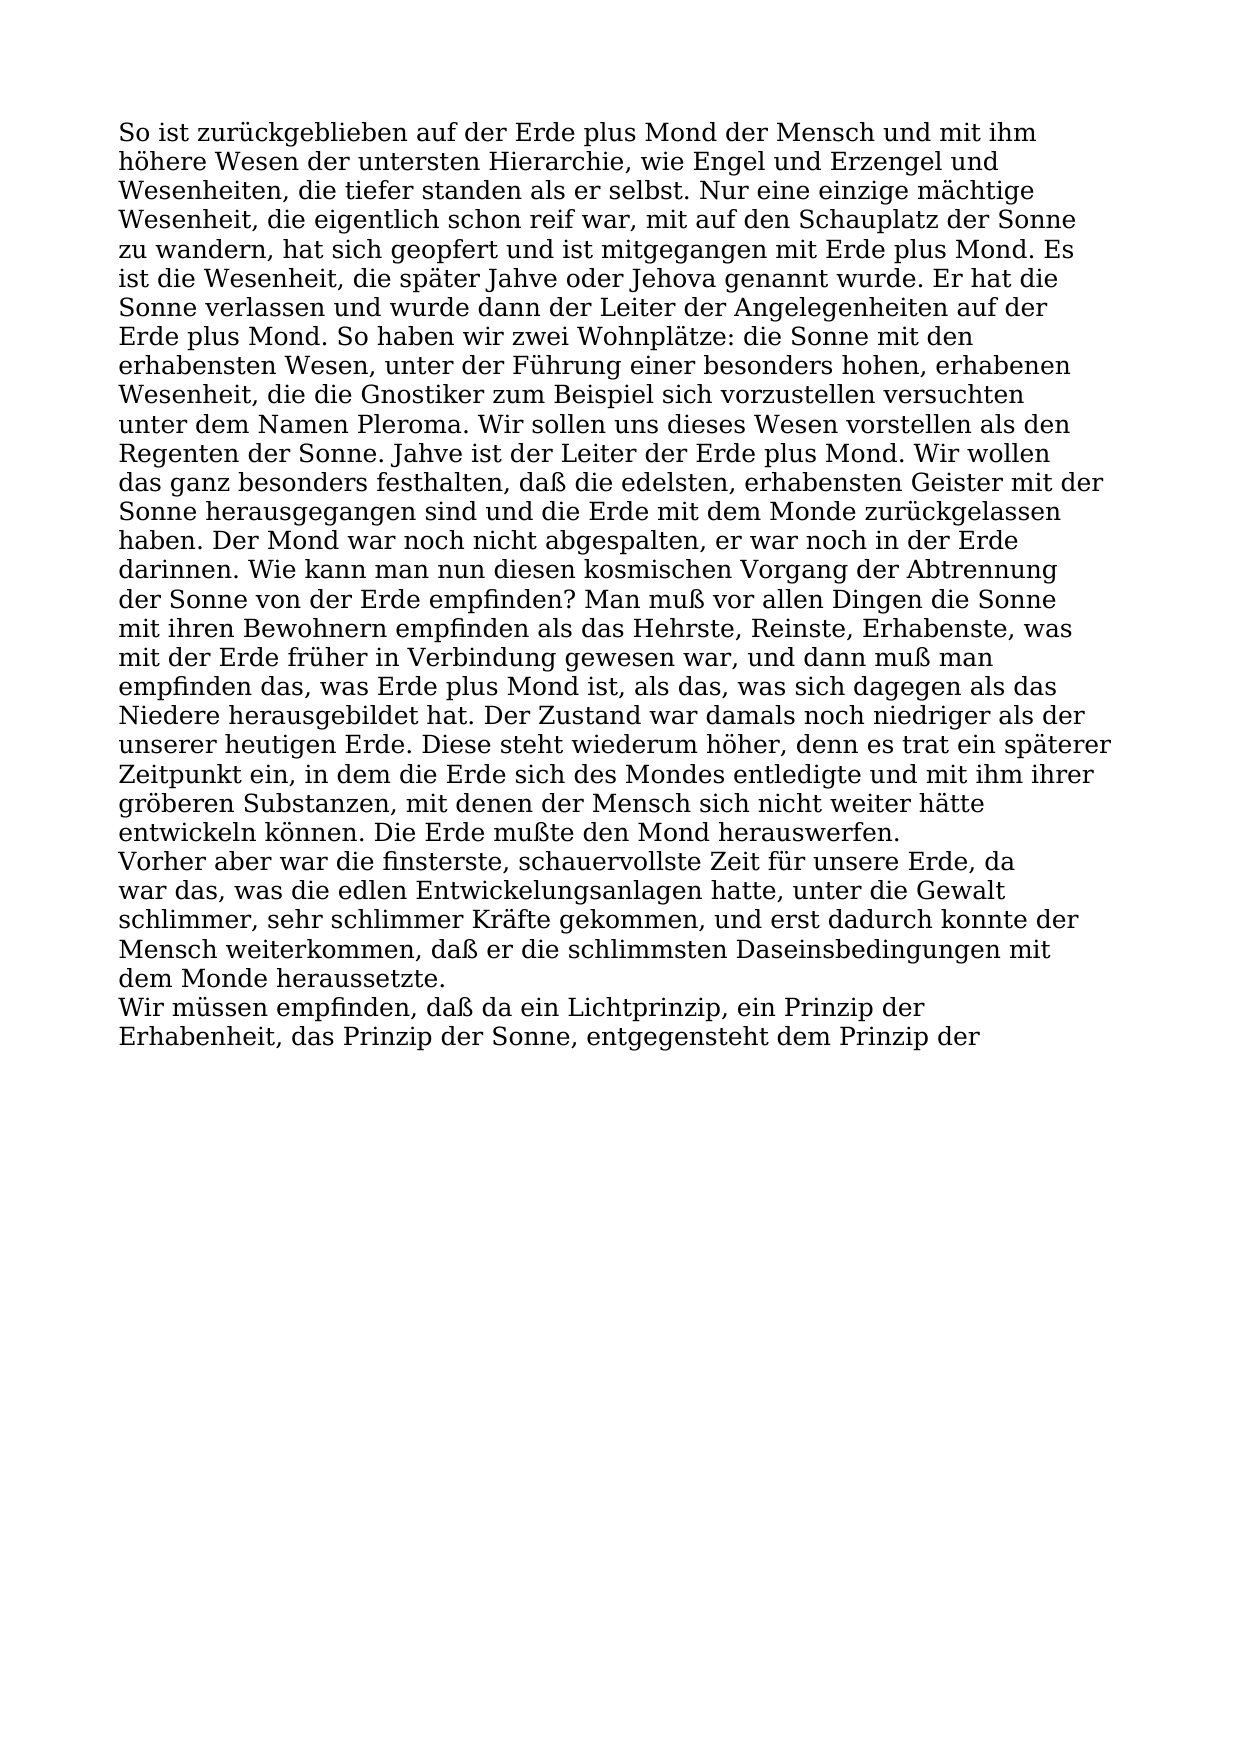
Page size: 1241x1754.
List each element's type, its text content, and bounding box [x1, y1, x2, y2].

text Wesenheit, die eigentlich schon reif war, mit auf den Schauplatz der Sonne [118, 206, 1122, 235]
text Zeitpunkt ein, in dem die Erde sich des Mondes entledigte und mit ihm ihrer [118, 760, 1122, 789]
text unserer heutigen Erde. Diese steht wiederum höher, denn es trat ein späterer [118, 731, 1122, 760]
text So ist zurückgeblieben auf der Erde plus Mond der Mensch und mit ihm [118, 118, 1122, 147]
text Erhabenheit, das Prinzip der Sonne, entgegensteht dem Prinzip der [118, 1022, 1122, 1051]
text der Sonne von der Erde empfinden? Man muß vor allen Dingen die Sonne [118, 585, 1122, 614]
text Erde plus Mond. So haben wir zwei Wohnplätze: die Sonne mit den [118, 322, 1122, 351]
text Wir müssen empfinden, daß da ein Lichtprinzip, ein Prinzip der [118, 993, 1122, 1022]
text empfinden das, was Erde plus Mond ist, als das, was sich dagegen als das [118, 672, 1122, 701]
text erhabensten Wesen, unter der Führung einer besonders hohen, erhabenen [118, 351, 1122, 381]
text ist die Wesenheit, die später Jahve oder Jehova genannt wurde. Er hat die [118, 264, 1122, 293]
text schlimmer, sehr schlimmer Kräfte gekommen, und erst dadurch konnte der [118, 906, 1122, 935]
text Vorher aber war die finsterste, schauervollste Zeit für unsere Erde, da [118, 847, 1122, 876]
text Sonne verlassen und wurde dann der Leiter der Angelegenheiten auf der [118, 293, 1122, 322]
text mit der Erde früher in Verbindung gewesen war, und dann muß man [118, 643, 1122, 672]
text Regenten der Sonne. Jahve ist der Leiter der Erde plus Mond. Wir wollen [118, 439, 1122, 468]
text gröberen Substanzen, mit denen der Mensch sich nicht weiter hätte [118, 789, 1122, 818]
text Wesenheit, die die Gnostiker zum Beispiel sich vorzustellen versuchten [118, 381, 1122, 410]
text Wesenheiten, die tiefer standen als er selbst. Nur eine einzige mächtige [118, 176, 1122, 206]
text darinnen. Wie kann man nun diesen kosmischen Vorgang der Abtrennung [118, 556, 1122, 585]
text Sonne herausgegangen sind und die Erde mit dem Monde zurückgelassen [118, 497, 1122, 526]
text dem Monde heraussetzte. [118, 964, 1122, 993]
text unter dem Namen Pleroma. Wir sollen uns dieses Wesen vorstellen als den [118, 410, 1122, 439]
text war das, was die edlen Entwickelungsanlagen hatte, unter die Gewalt [118, 876, 1122, 906]
text mit ihren Bewohnern empfinden als das Hehrste, Reinste, Erhabenste, was [118, 614, 1122, 643]
text entwickeln können. Die Erde mußte den Mond herauswerfen. [118, 818, 1122, 847]
text Mensch weiterkommen, daß er die schlimmsten Daseinsbedingungen mit [118, 935, 1122, 964]
text zu wandern, hat sich geopfert und ist mitgegangen mit Erde plus Mond. Es [118, 235, 1122, 264]
text Niedere herausgebildet hat. Der Zustand war damals noch niedriger als der [118, 701, 1122, 731]
text das ganz besonders festhalten, daß die edelsten, erhabensten Geister mit der [118, 468, 1122, 497]
text haben. Der Mond war noch nicht abgespalten, er war noch in der Erde [118, 526, 1122, 556]
text höhere Wesen der untersten Hierarchie, wie Engel und Erzengel und [118, 147, 1122, 176]
